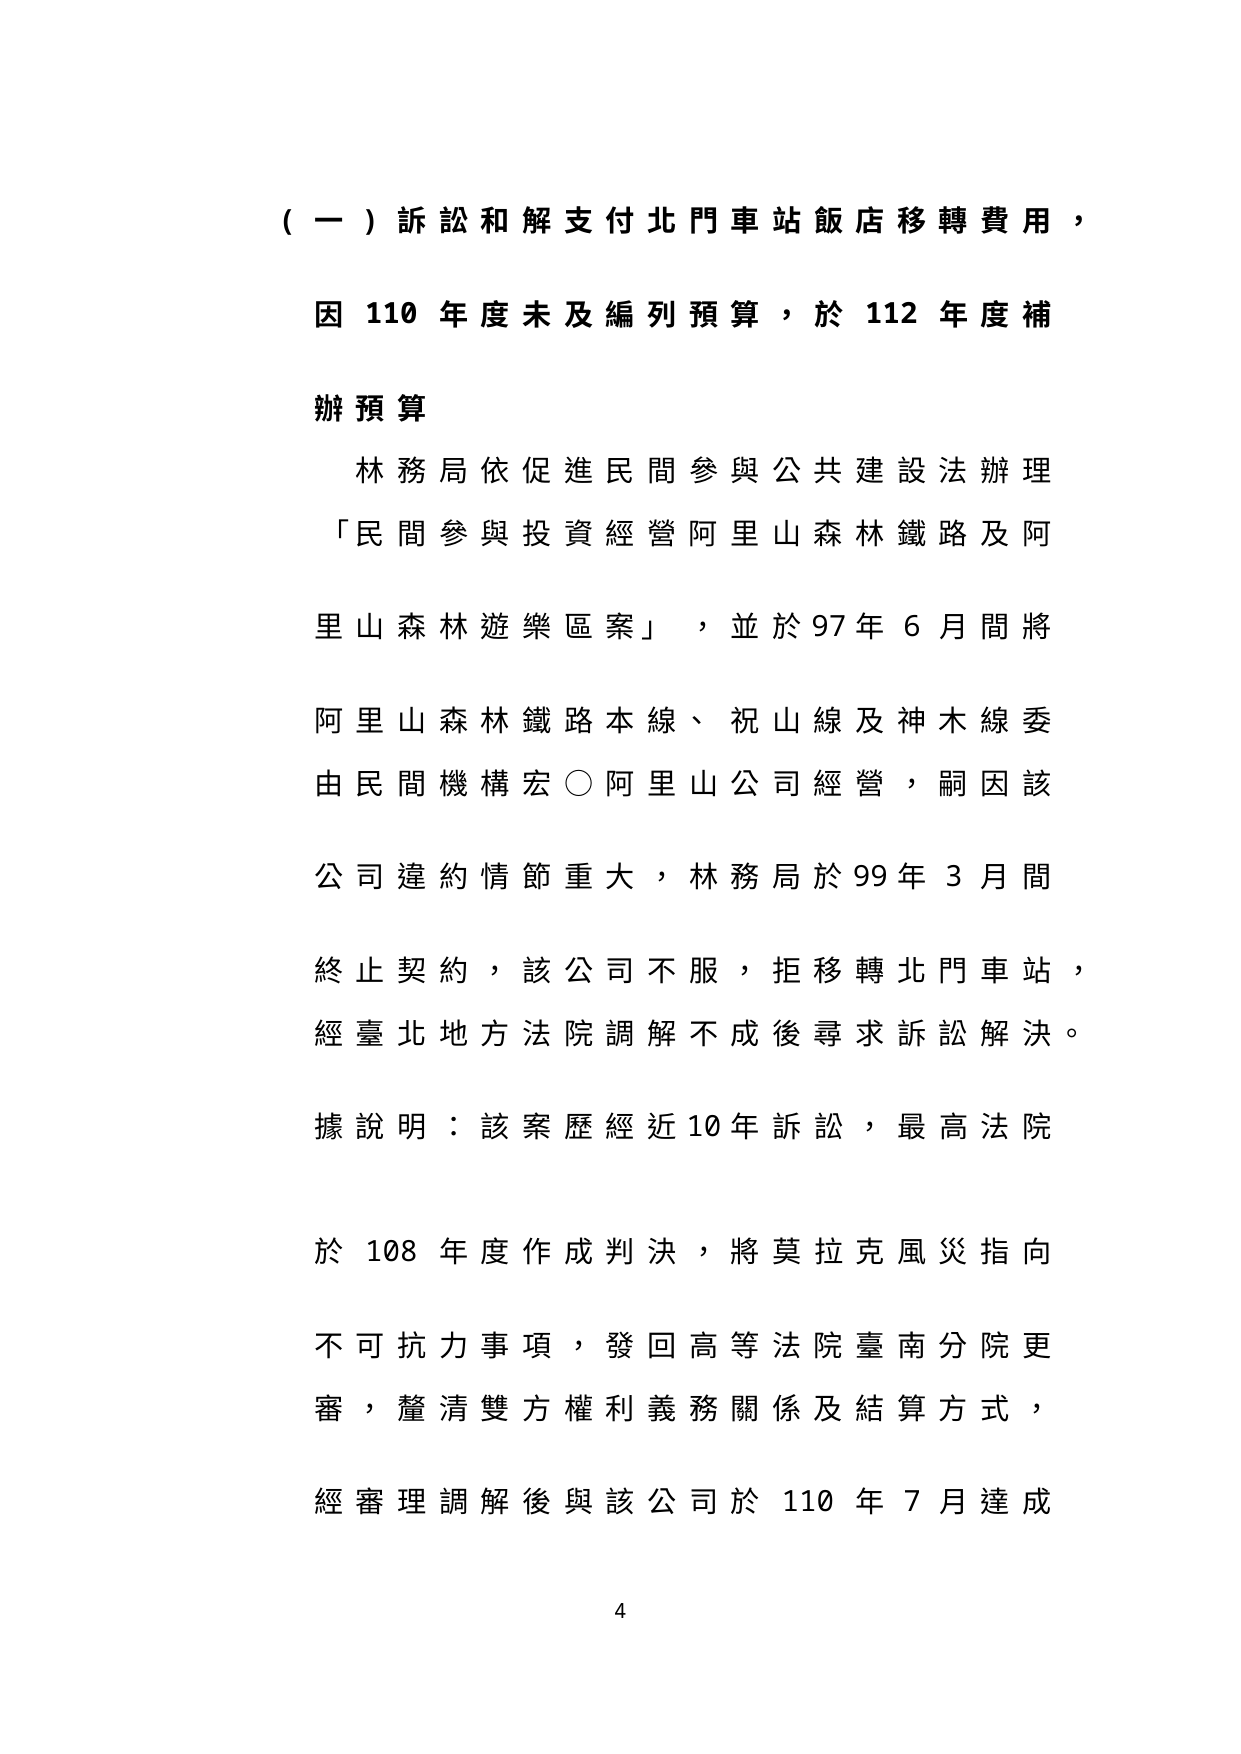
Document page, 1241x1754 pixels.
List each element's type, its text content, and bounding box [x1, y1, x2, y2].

text (一)訴訟和解支付北門車站飯店移轉費用，因110年度未及編列預算，於112年度補辦預算 [242, 177, 1058, 427]
text 林務局依促進民間參與公共建設法辦理「民間參與投資經營阿里山森林鐵路及阿里山森林遊樂區案」，並於97年6月間將阿里山森林鐵路本線、祝山線及神木線委由民間機構宏○阿里山公司經營，嗣因該公司違約情節重大，林務局於99年3月間終止契約，該公司不服，拒移轉北門車站，經臺北地方法院調解不成後尋求訴訟解決。據說明：該案歷經近10年訴訟，最高法院於108年度作成判決，將莫拉克風災指向不可抗力事項，發回高等法院臺南分院更審，釐清雙方權利義務關係及結算方式，經審理調解後與該公司於110年7月達成和解，由林務局支付北門車站飯店移轉費用7億5,776萬6千元，因未及於編列110年度預算，前經行政院於同年9月核定先行辦理並依預算法第88條第1項規定於112年度補辦預算。 [271, 427, 1058, 1552]
